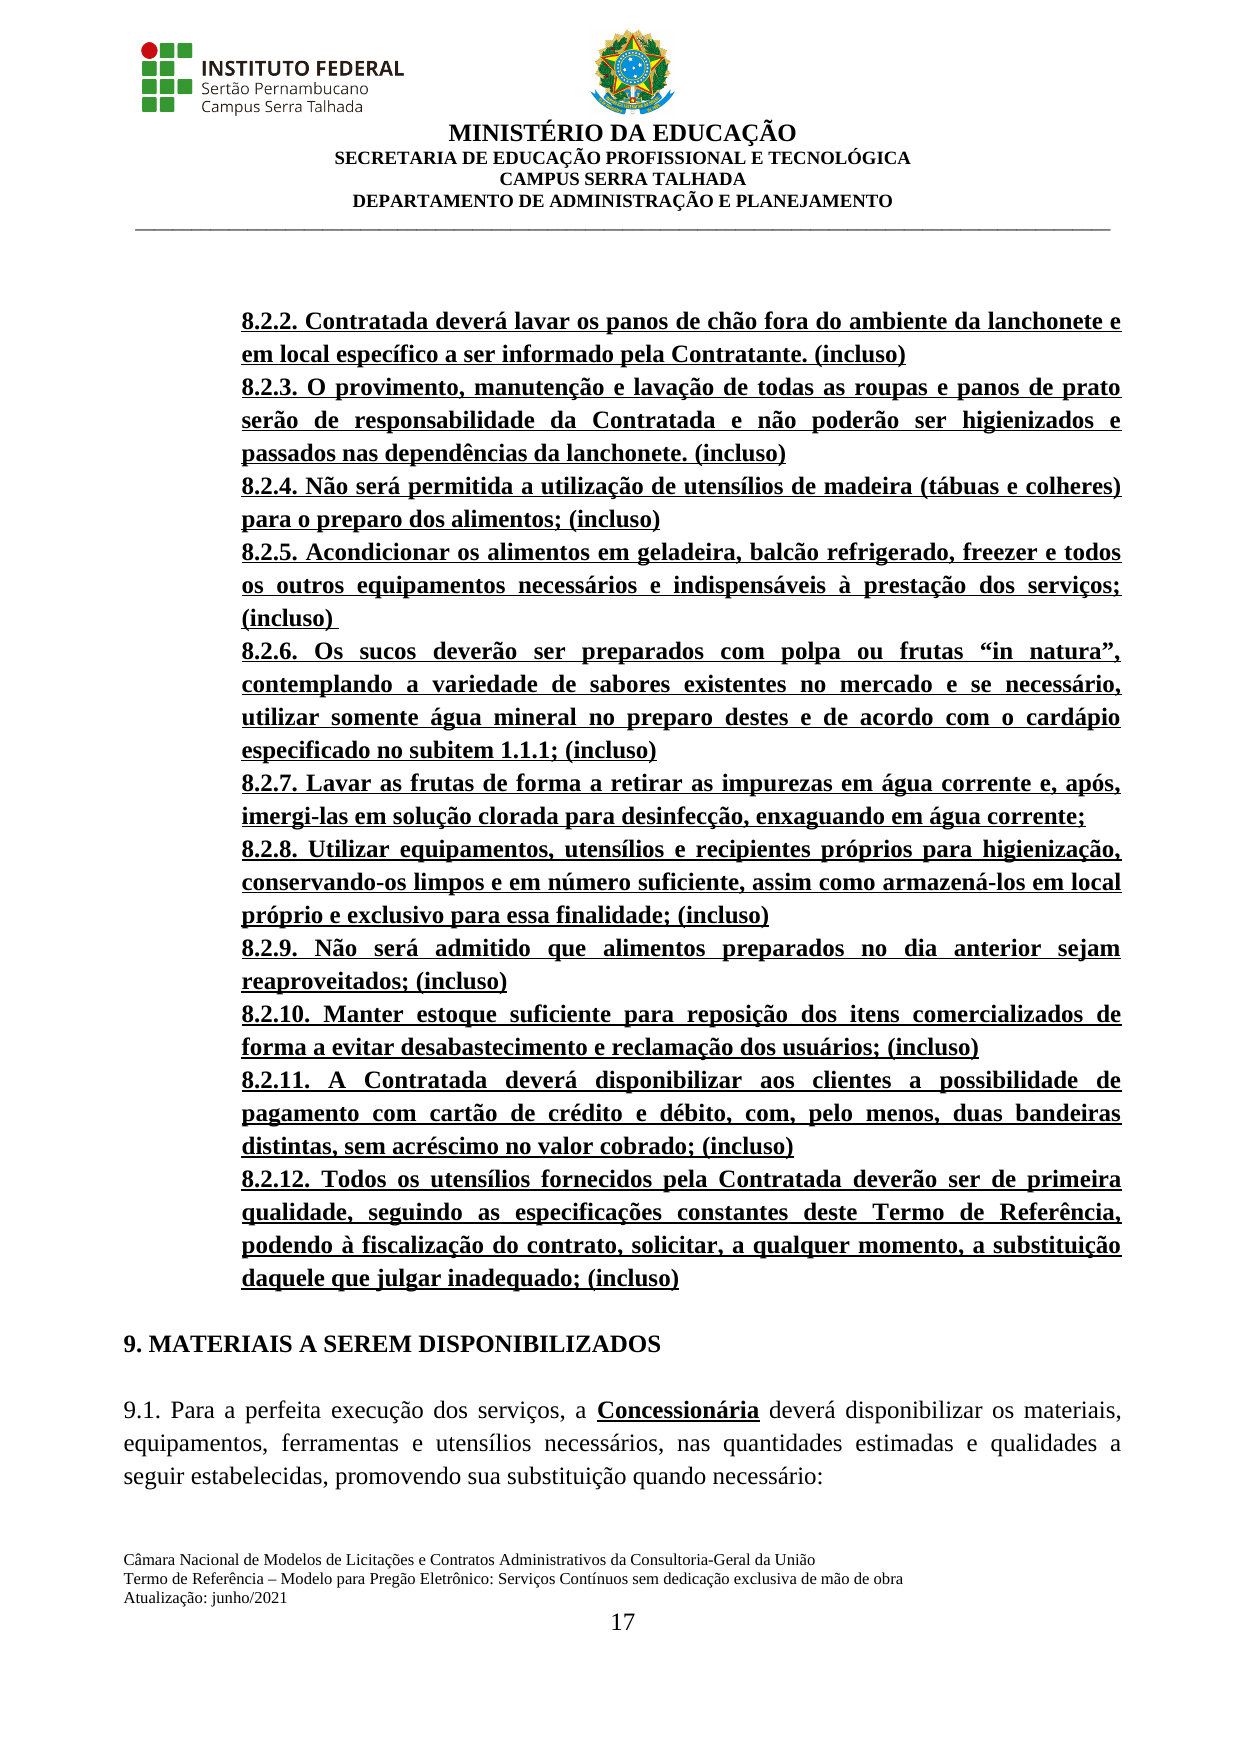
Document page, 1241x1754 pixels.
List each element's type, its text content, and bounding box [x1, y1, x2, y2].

text 8.2.12. Todos os utensílios fornecidos pela Contratada deverão ser de primeira [241, 1164, 1122, 1189]
text 8.2.2. Contratada deverá lavar os panos de chão fora do ambiente da lanchonete e [241, 306, 1122, 331]
text forma a evitar desabastecimento e reclamação dos usuários; (incluso) [241, 1025, 1122, 1061]
text 8.2.3. O provimento, manutenção e lavação de todas as roupas e panos de prato [241, 372, 1122, 397]
text 9.1. Para a perfeita execução dos serviços, a Concessionária deverá disponibilizar os materiais, equipamentos, ferramentas e utensílios necessários, nas quantidades estimadas e qualidades a seguir estabelecidas, promovendo sua substituição quando necessário: [123, 1395, 1122, 1490]
text 8.2.8. Utilizar equipamentos, utensílios e recipientes próprios para higienização, [241, 834, 1122, 859]
text distintas, sem acréscimo no valor cobrado; (incluso) [241, 1125, 1122, 1160]
picture [141, 42, 404, 116]
text pagamento com cartão de crédito e débito, com, pelo menos, duas bandeiras [241, 1091, 1122, 1123]
text para o preparo dos alimentos; (incluso) [241, 497, 1122, 533]
text utilizar somente água mineral no preparo destes e de acordo com o cardápio especificado no subitem 1.1.1; (incluso) [241, 695, 1122, 764]
text em local específico a ser informado pela Contratante. (incluso) [241, 332, 1122, 367]
text 8.2.11. A Contratada deverá disponibilizar aos clientes a possibilidade de [241, 1065, 1122, 1090]
picture [587, 27, 678, 117]
text qualidade, seguindo as especificações constantes deste Termo de Referência, [241, 1191, 1122, 1222]
text 9. MATERIAIS A SEREM DISPONIBILIZADOS [123, 1329, 1122, 1358]
text serão de responsabilidade da Contratada e não poderão ser higienizados e [241, 398, 1122, 430]
text 8.2.6. Os sucos deverão ser preparados com polpa ou frutas “in natura”, contemplando a variedade de sabores existentes no mercado e se necessário, [241, 636, 1122, 694]
text (incluso) [241, 596, 1122, 632]
text daquele que julgar inadequado; (incluso) [241, 1257, 1122, 1292]
text os outros equipamentos necessários e indispensáveis à prestação dos serviços; [241, 563, 1122, 595]
text próprio e exclusivo para essa finalidade; (incluso) [241, 893, 1122, 929]
text passados nas dependências da lanchonete. (incluso) [241, 431, 1122, 467]
text 8.2.10. Manter estoque suficiente para reposição dos itens comercializados de [241, 999, 1122, 1024]
text 8.2.7. Lavar as frutas de forma a retirar as impurezas em água corrente e, após, imergi-las em solução clorada para desinfecção, enxaguando em água corrente; [241, 768, 1122, 830]
text 8.2.9. Não será admitido que alimentos preparados no dia anterior sejam reaproveitados; (incluso) [241, 933, 1122, 995]
text 8.2.4. Não será permitida a utilização de utensílios de madeira (tábuas e colheres) [241, 471, 1122, 496]
text podendo à fiscalização do contrato, solicitar, a qualquer momento, a substituição [241, 1223, 1122, 1255]
text 8.2.5. Acondicionar os alimentos em geladeira, balcão refrigerado, freezer e todos [241, 537, 1122, 562]
text conservando-os limpos e em número suficiente, assim como armazená-los em local [241, 860, 1122, 892]
